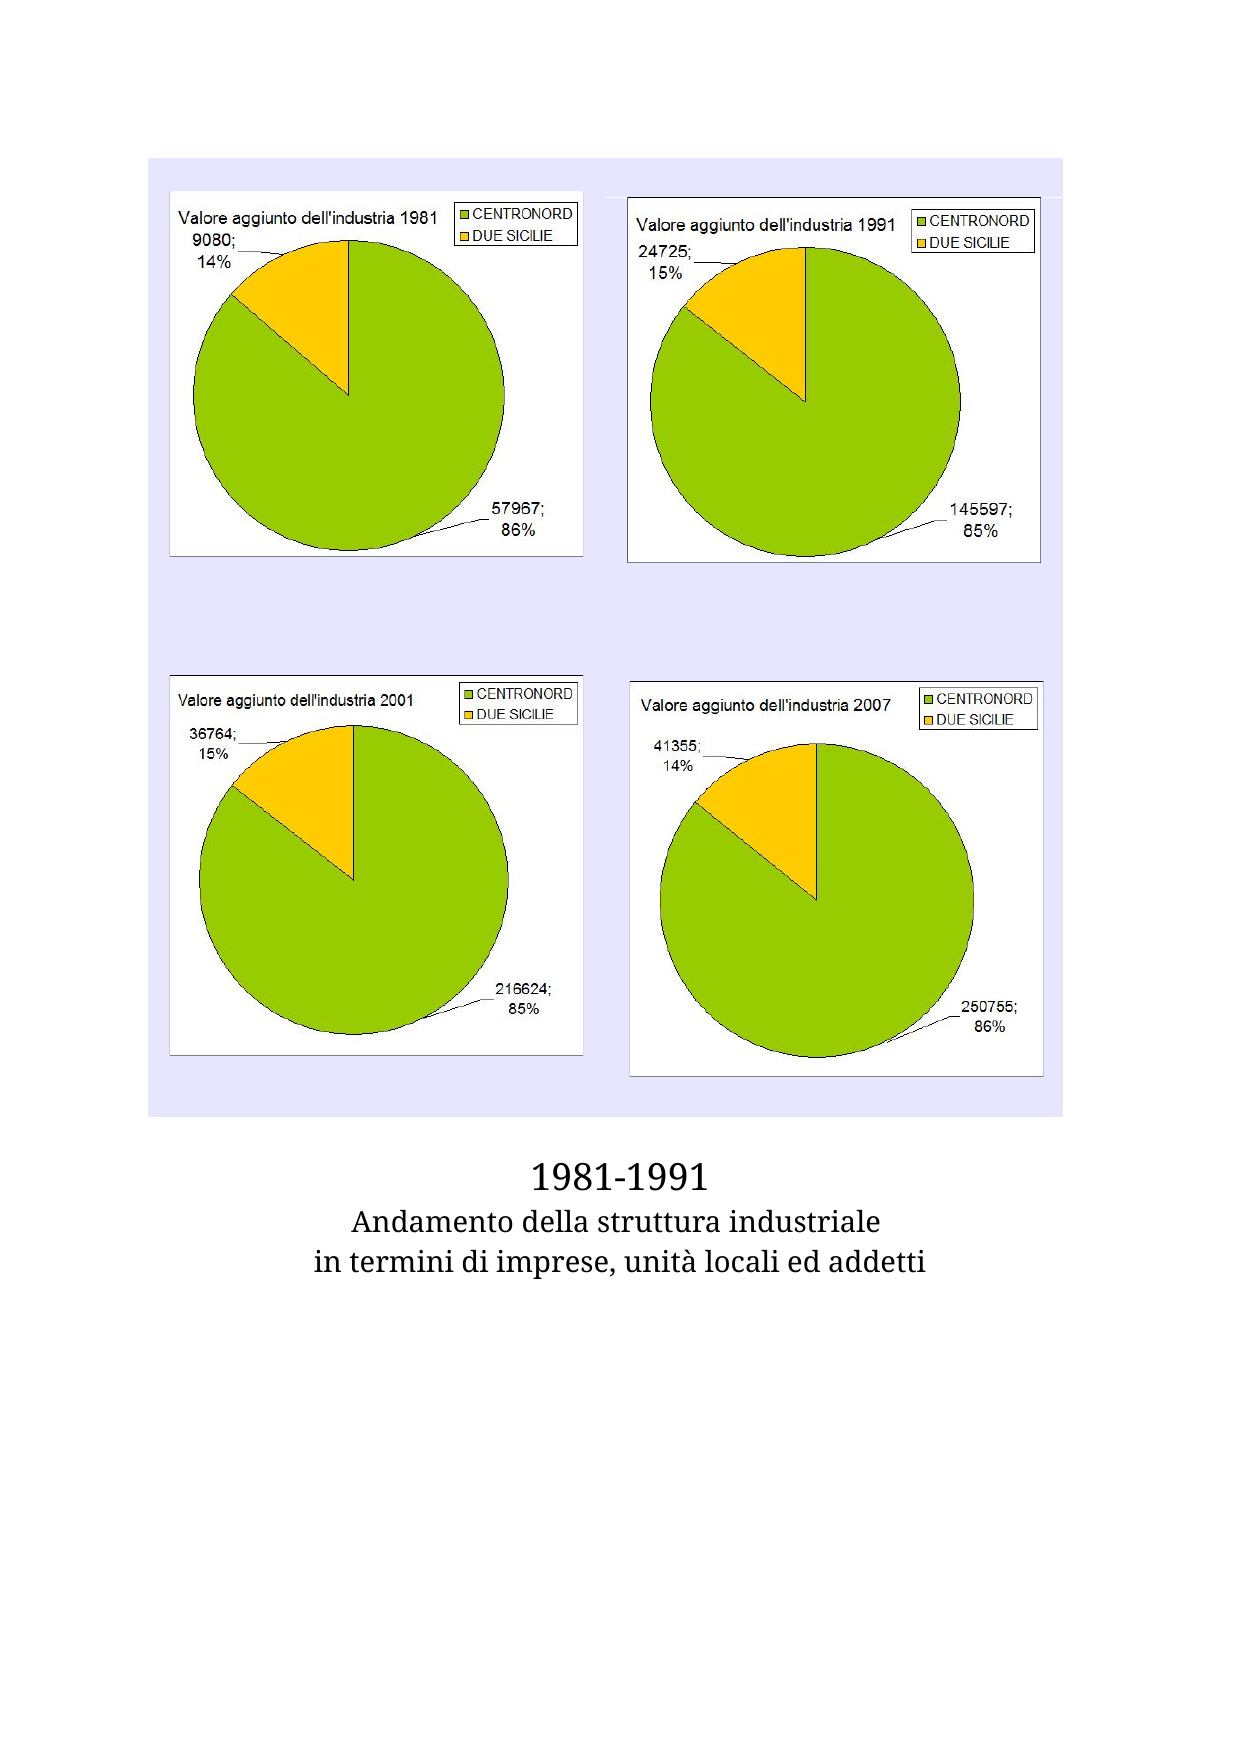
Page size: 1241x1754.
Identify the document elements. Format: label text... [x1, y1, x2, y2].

table_header [605, 198, 1063, 636]
table_cell [148, 636, 605, 1117]
picture [629, 681, 1044, 1077]
table_header [605, 158, 1063, 197]
text in termini di imprese, unità locali ed addetti [148, 1241, 1063, 1281]
text 1981-1991 [148, 1151, 1063, 1202]
text Andamento della struttura industriale [148, 1202, 1063, 1241]
picture [627, 197, 1041, 563]
picture [169, 675, 584, 1056]
table_header [148, 158, 605, 636]
table_cell [605, 636, 1063, 1117]
picture [169, 191, 584, 557]
